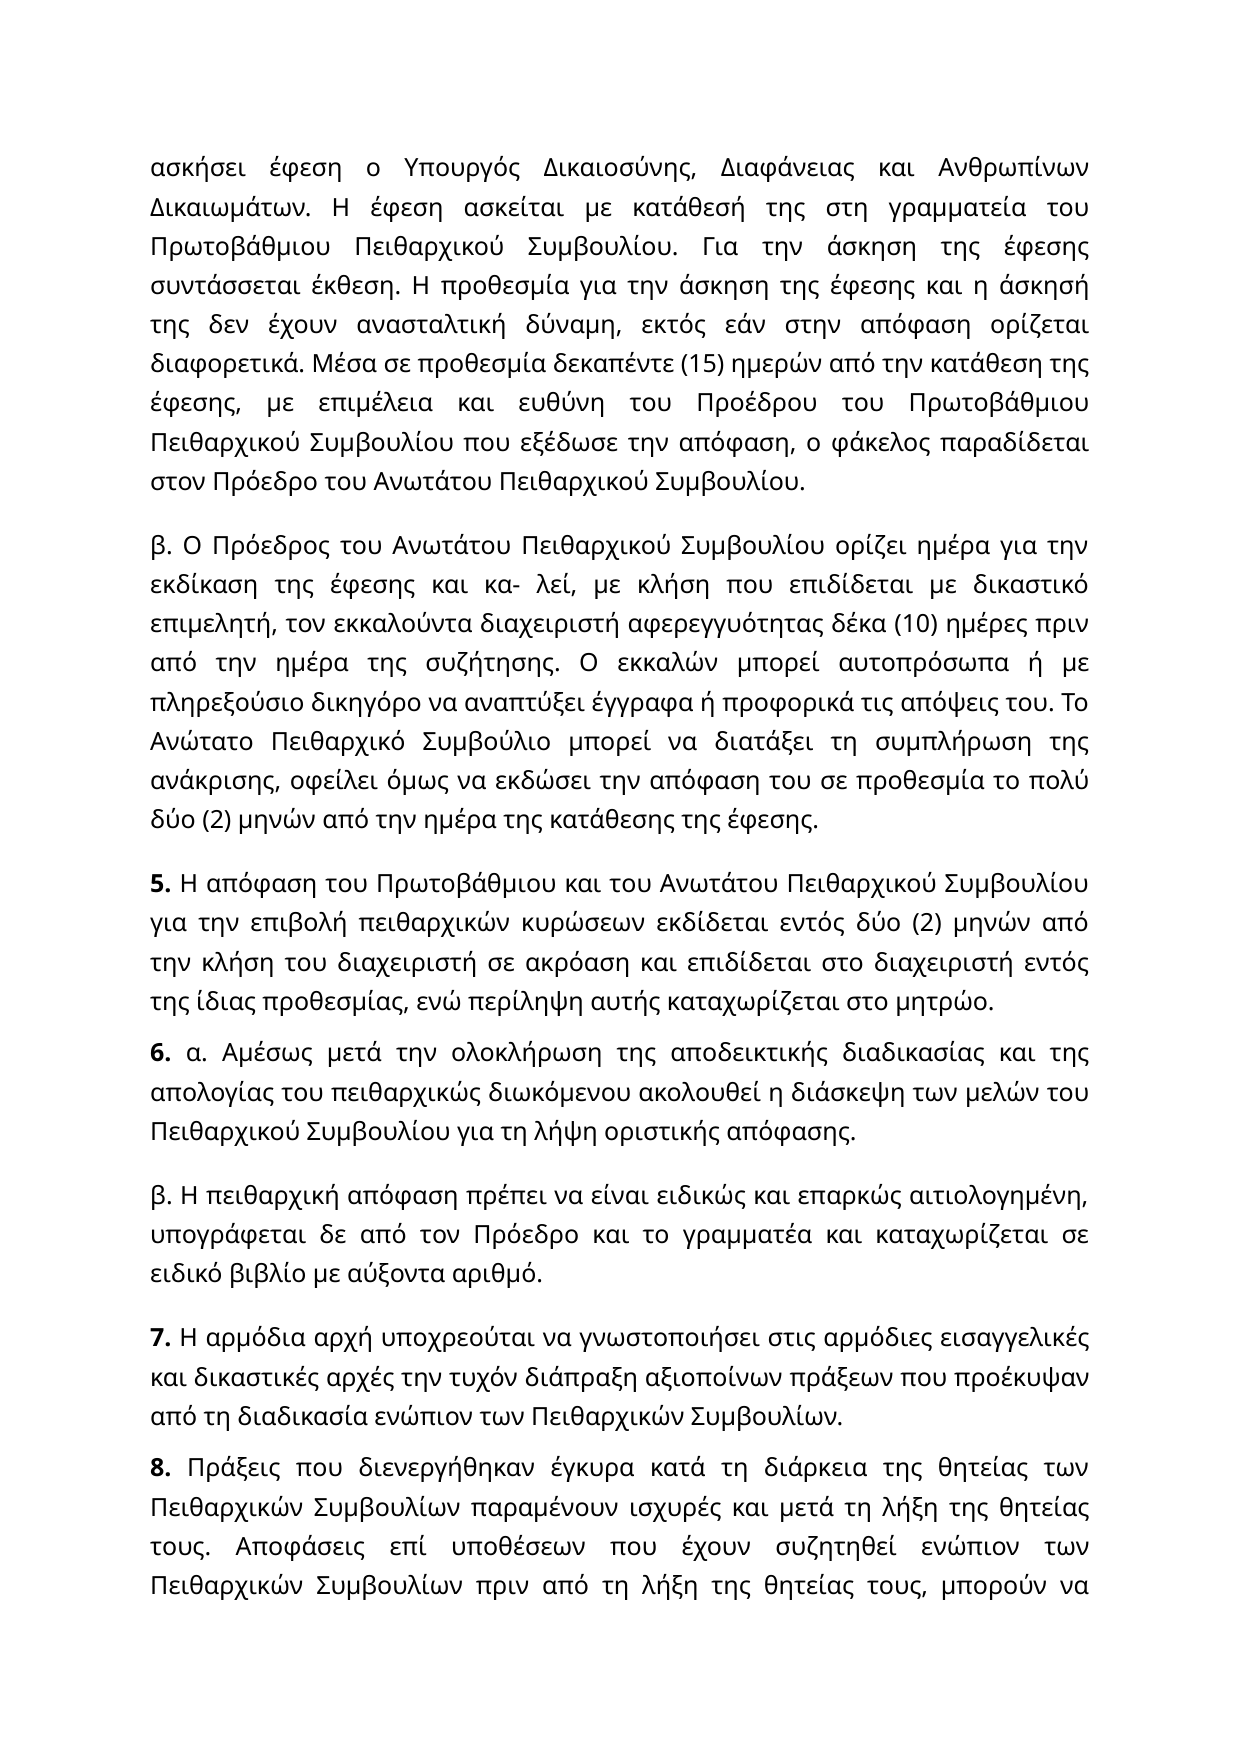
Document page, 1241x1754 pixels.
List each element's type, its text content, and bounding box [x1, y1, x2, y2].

text ασκήσει έφεση ο Υπουργός Δικαιοσύνης, Διαφάνειας και Ανθρωπίνων Δικαιωμάτων. Η έφεση ασκείται με κατάθεσή της στη γραμματεία του Πρωτοβάθμιου Πειθαρχικού Συμβουλίου. Για την άσκηση της έφεσης συντάσσεται έκθεση. Η προθεσμία για την άσκηση της έφεσης και η άσκησή της δεν έχουν ανασταλτική δύναμη, εκτός εάν στην απόφαση ορίζεται διαφορετικά. Μέσα σε προθεσμία δεκαπέντε (15) ημερών από την κατάθεση της έφεσης, με επιμέλεια και ευθύνη του Προέδρου του Πρωτοβάθμιου Πειθαρχικού Συμβουλίου που εξέδωσε την απόφαση, ο φάκελος παραδίδεται στον Πρόεδρο του Ανωτάτου Πειθαρχικού Συμβουλίου. [150, 150, 1090, 497]
text 8. Πράξεις που διενεργήθηκαν έγκυρα κατά τη διάρκεια της θητείας των Πειθαρχικών Συμβουλίων παραμένουν ισχυρές και μετά τη λήξη της θητείας τους. Αποφάσεις επί υποθέσεων που έχουν συζητηθεί ενώπιον των Πειθαρχικών Συμβουλίων πριν από τη λήξη της θητείας τους, μπορούν να [150, 1450, 1090, 1602]
text β. Ο Πρόεδρος του Ανωτάτου Πειθαρχικού Συμβουλίου ορίζει ημέρα για την εκδίκαση της έφεσης και κα- λεί, με κλήση που επιδίδεται με δικαστικό επιμελητή, τον εκκαλούντα διαχειριστή αφερεγγυότητας δέκα (10) ημέρες πριν από την ημέρα της συζήτησης. Ο εκκαλών μπορεί αυτοπρόσωπα ή με πληρεξούσιο δικηγόρο να αναπτύξει έγγραφα ή προφορικά τις απόψεις του. Το Ανώτατο Πειθαρχικό Συμβούλιο μπορεί να διατάξει τη συμπλήρωση της ανάκρισης, οφείλει όμως να εκδώσει την απόφαση του σε προθεσμία το πολύ δύο (2) μηνών από την ημέρα της κατάθεσης της έφεσης. [150, 527, 1090, 836]
text 5. Η απόφαση του Πρωτοβάθμιου και του Ανωτάτου Πειθαρχικού Συμβουλίου για την επιβολή πειθαρχικών κυρώσεων εκδίδεται εντός δύο (2) μηνών από την κλήση του διαχειριστή σε ακρόαση και επιδίδεται στο διαχειριστή εντός της ίδιας προθεσμίας, ενώ περίληψη αυτής καταχωρίζεται στο μητρώο. [150, 866, 1090, 1017]
text 6. α. Αμέσως μετά την ολοκλήρωση της αποδεικτικής διαδικασίας και της απολογίας του πειθαρχικώς διωκόμενου ακολουθεί η διάσκεψη των μελών του Πειθαρχικού Συμβουλίου για τη λήψη οριστικής απόφασης. [150, 1035, 1090, 1147]
text β. Η πειθαρχική απόφαση πρέπει να είναι ειδικώς και επαρκώς αιτιολογημένη, υπογράφεται δε από τον Πρόεδρο και το γραμματέα και καταχωρίζεται σε ειδικό βιβλίο με αύξοντα αριθμό. [150, 1177, 1090, 1290]
text 7. Η αρμόδια αρχή υποχρεούται να γνωστοποιήσει στις αρμόδιες εισαγγελικές και δικαστικές αρχές την τυχόν διάπραξη αξιοποίνων πράξεων που προέκυψαν από τη διαδικασία ενώπιον των Πειθαρχικών Συμβουλίων. [150, 1320, 1090, 1432]
